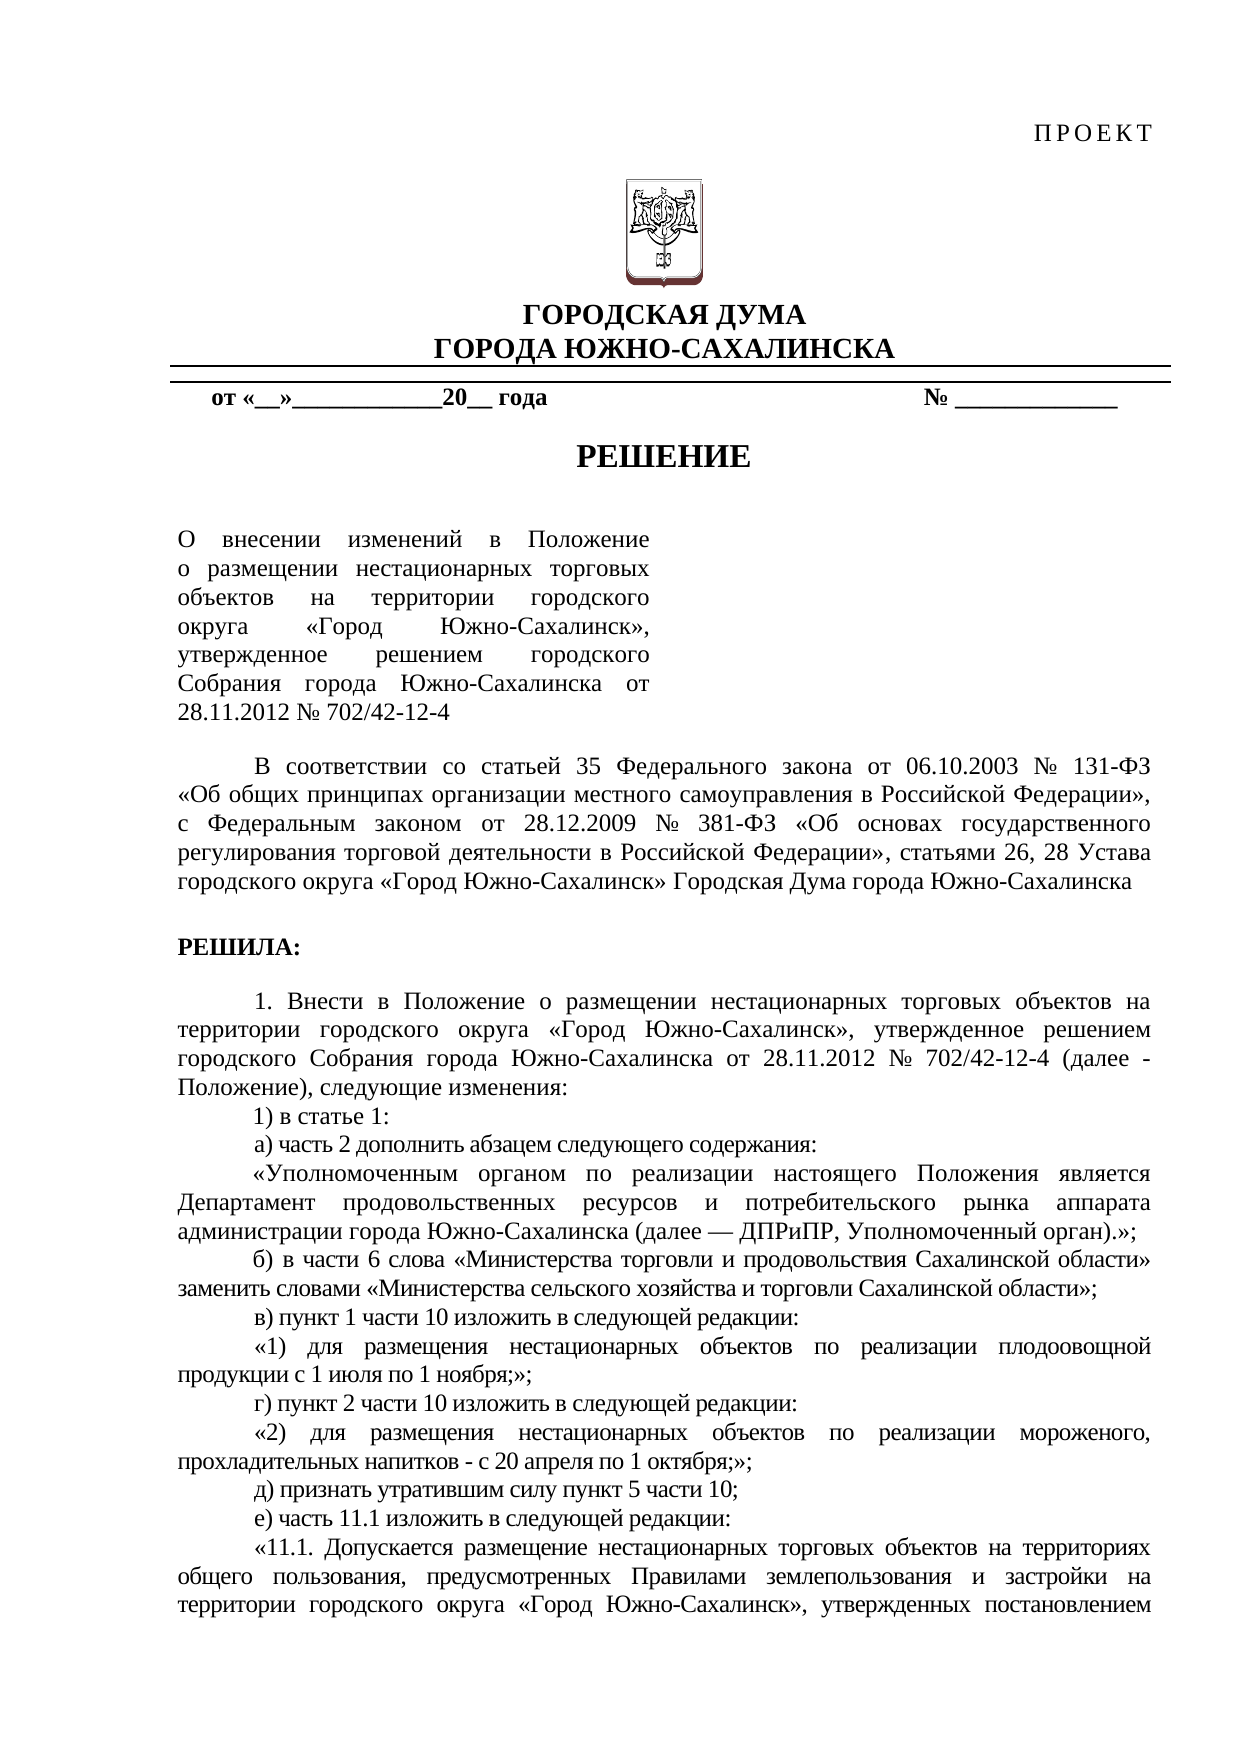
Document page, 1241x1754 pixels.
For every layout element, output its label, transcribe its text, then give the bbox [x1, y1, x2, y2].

text «Уполномоченным органом по реализации настоящего Положения является Департамент продовольственных ресурсов и потребительского рынка аппарата администрации города Южно-Сахалинска (далее — ДПРиПР, Уполномоченный орган).»; [177, 1158, 1152, 1244]
text В соответствии со статьей 35 Федерального закона от 06.10.2003 № 131-ФЗ «Об общих принципах организации местного самоуправления в Российской Федерации», с Федеральным законом от 28.12.2009 № 381-ФЗ «Об основах государственного регулирования торговой деятельности в Российской Федерации», статьями 26, 28 Устава городского округа «Город Южно-Сахалинск» Городская Дума города Южно-Сахалинска [177, 751, 1152, 894]
text 1. Внести в Положение о размещении нестационарных торговых объектов на территории городского округа «Город Южно-Сахалинск», утвержденное решением городского Собрания города Южно-Сахалинска от 28.11.2012 № 702/42-12-4 (далее - Положение), следующие изменения: [177, 986, 1152, 1101]
text в) пункт 1 части 10 изложить в следующей редакции: [177, 1302, 1152, 1331]
text «2) для размещения нестационарных объектов по реализации мороженого, прохладительных напитков - с 20 апреля по 1 октября;»; [177, 1417, 1152, 1474]
text РЕШИЛА: [177, 932, 1152, 961]
text г) пункт 2 части 10 изложить в следующей редакции: [177, 1388, 1152, 1417]
text городА южно-сахалинскА [177, 331, 1152, 364]
text 1) в статье 1: [177, 1101, 1152, 1129]
text е) часть 11.1 изложить в следующей редакции: [177, 1503, 1152, 1532]
text О внесении изменений в Положение о размещении нестационарных торговых объектов на территории городского округа «Город Южно-Сахалинск», утвержденное решением городского Собрания города Южно-Сахалинска от 28.11.2012 № 702/42-12-4 [177, 524, 650, 726]
text д) признать утратившим силу пункт 5 части 10; [177, 1474, 1152, 1503]
text «11.1. Допускается размещение нестационарных торговых объектов на территориях общего пользования, предусмотренных Правилами землепользования и застройки на территории городского округа «Город Южно-Сахалинск», утвержденных постановлением [177, 1532, 1152, 1618]
text «1) для размещения нестационарных объектов по реализации плодоовощной продукции с 1 июля по 1 ноября;»; [177, 1331, 1152, 1388]
text от «__»____________20__ года № _____________ [177, 383, 1152, 411]
text ГородскАЯ ДУМА [177, 297, 1152, 331]
text б) в части 6 слова «Министерства торговли и продовольствия Сахалинской области» заменить словами «Министерства сельского хозяйства и торговли Сахалинской области»; [177, 1244, 1152, 1302]
text а) часть 2 дополнить абзацем следующего содержания: [177, 1129, 1152, 1158]
table_header [170, 367, 1171, 381]
text РЕШЕНИЕ [177, 436, 1150, 474]
